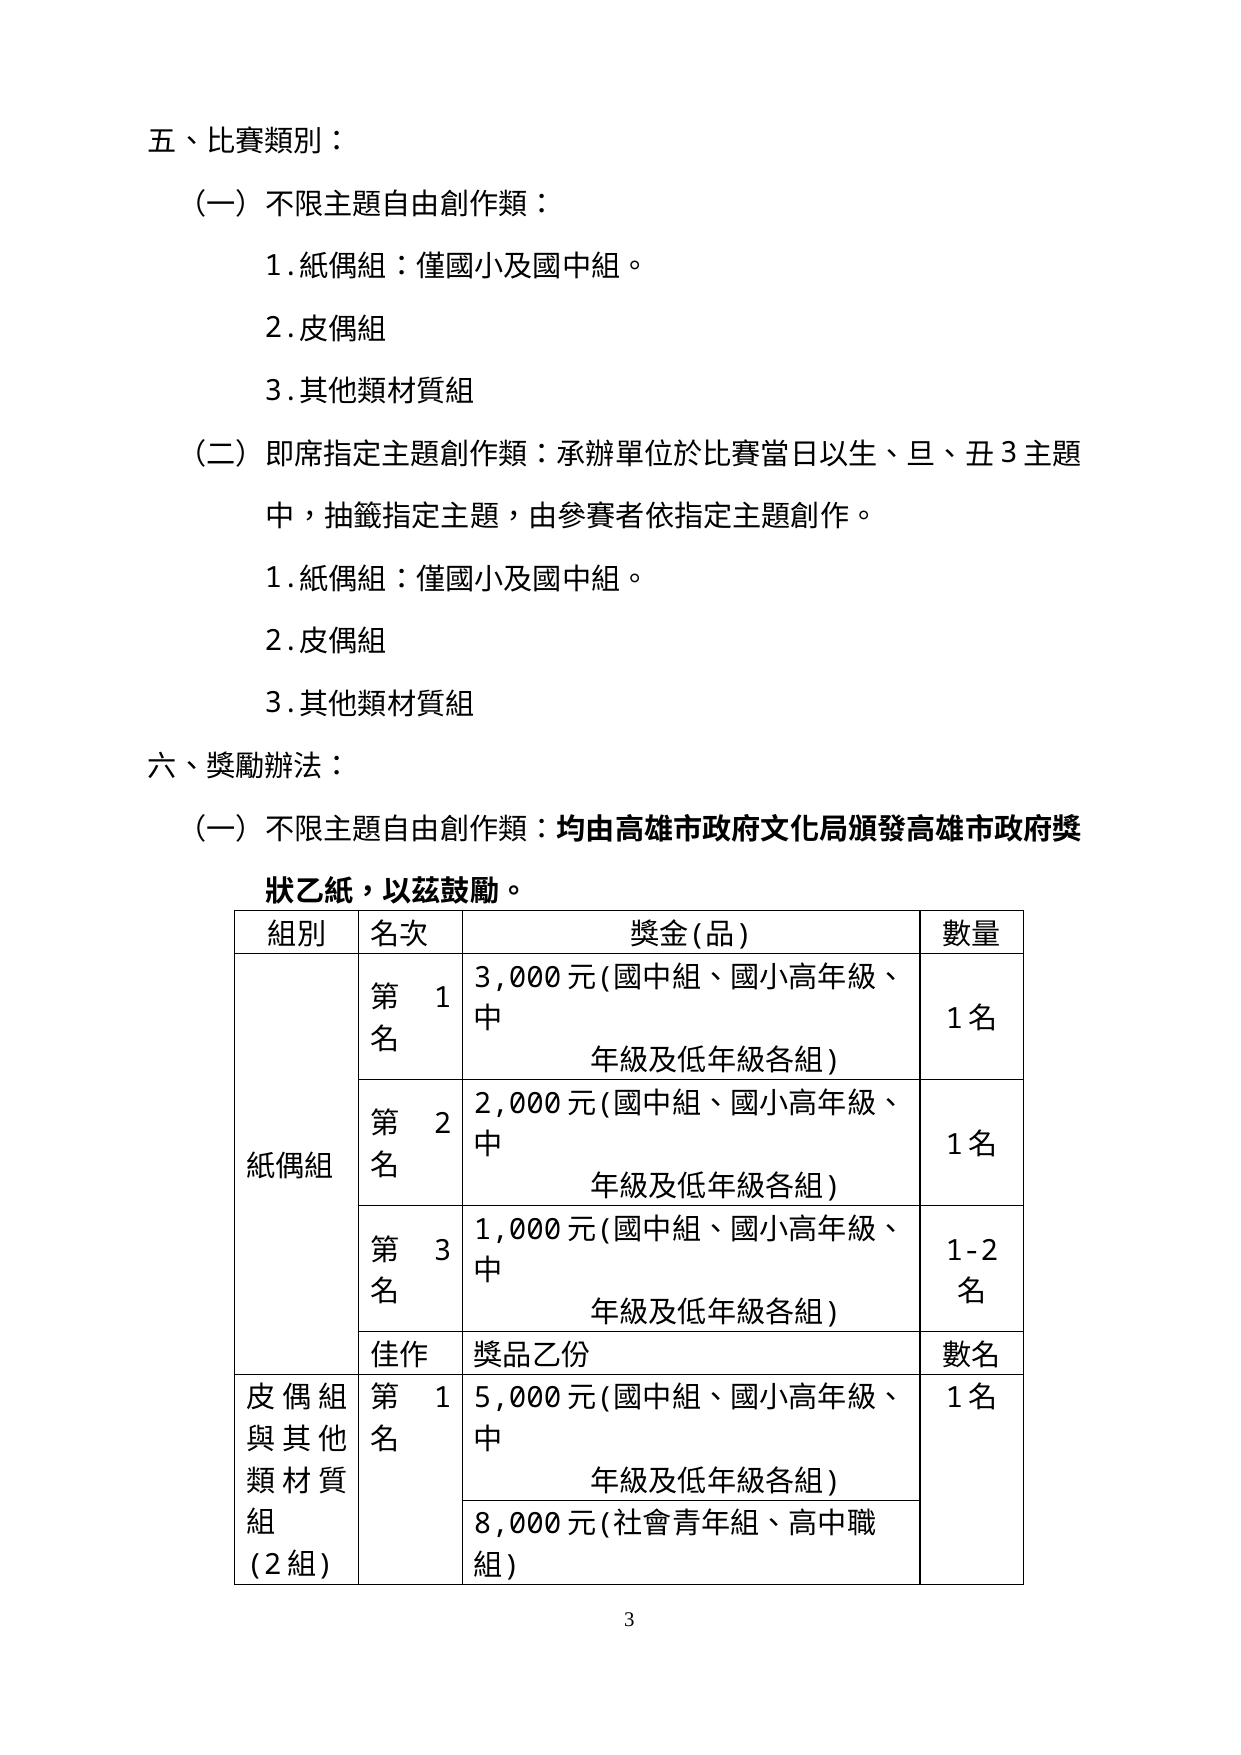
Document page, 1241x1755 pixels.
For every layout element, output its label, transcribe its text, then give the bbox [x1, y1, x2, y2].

table_cell 第2名 [359, 1080, 462, 1205]
table_cell 第1名 [359, 954, 462, 1079]
table_header 名次 [359, 911, 462, 953]
text 1.紙偶組：僅國小及國中組。 [148, 222, 1110, 285]
table_cell 2,000元(國中組、國小高年級、中 年級及低年級各組) [463, 1080, 919, 1205]
table_header 數量 [921, 911, 1023, 953]
table_cell 1,000元(國中組、國小高年級、中 年級及低年級各組) [463, 1206, 919, 1331]
table_header 獎金(品) [463, 911, 919, 953]
table_cell 皮偶組與其他類材質組 (2組) [235, 1375, 358, 1584]
table_cell 1名 [921, 1080, 1023, 1205]
table_header 組別 [235, 911, 358, 953]
table_cell 1名 [921, 1375, 1023, 1584]
table_cell 第3名 [359, 1206, 462, 1331]
text 1.紙偶組：僅國小及國中組。 [148, 535, 1110, 597]
table_cell 數名 [921, 1332, 1023, 1373]
table_cell 1-2名 [921, 1206, 1023, 1331]
text 3.其他類材質組 [148, 347, 1110, 410]
table_cell 1名 [921, 954, 1023, 1079]
text （一）不限主題自由創作類：均由高雄市政府文化局頒發高雄市政府獎狀乙紙，以茲鼓勵。 [177, 785, 1110, 910]
text 3.其他類材質組 [148, 660, 1110, 722]
table_cell 3,000元(國中組、國小高年級、中 年級及低年級各組) [463, 954, 919, 1079]
table_cell 獎品乙份 [463, 1332, 919, 1373]
text （一）不限主題自由創作類： [177, 160, 1110, 222]
text 2.皮偶組 [148, 597, 1110, 660]
text 六、獎勵辦法： [148, 722, 1110, 785]
table_cell 8,000元(社會青年組、高中職組) [463, 1501, 919, 1584]
text 五、比賽類別： [148, 97, 1110, 160]
table_cell 5,000元(國中組、國小高年級、中 年級及低年級各組) [463, 1375, 919, 1499]
table_cell 佳作 [359, 1332, 462, 1373]
text （二）即席指定主題創作類：承辦單位於比賽當日以生、旦、丑3主題中，抽籤指定主題，由參賽者依指定主題創作。 [177, 410, 1110, 535]
text 2.皮偶組 [148, 285, 1110, 347]
table_cell 紙偶組 [235, 954, 358, 1373]
table_cell 第1名 [359, 1375, 462, 1584]
